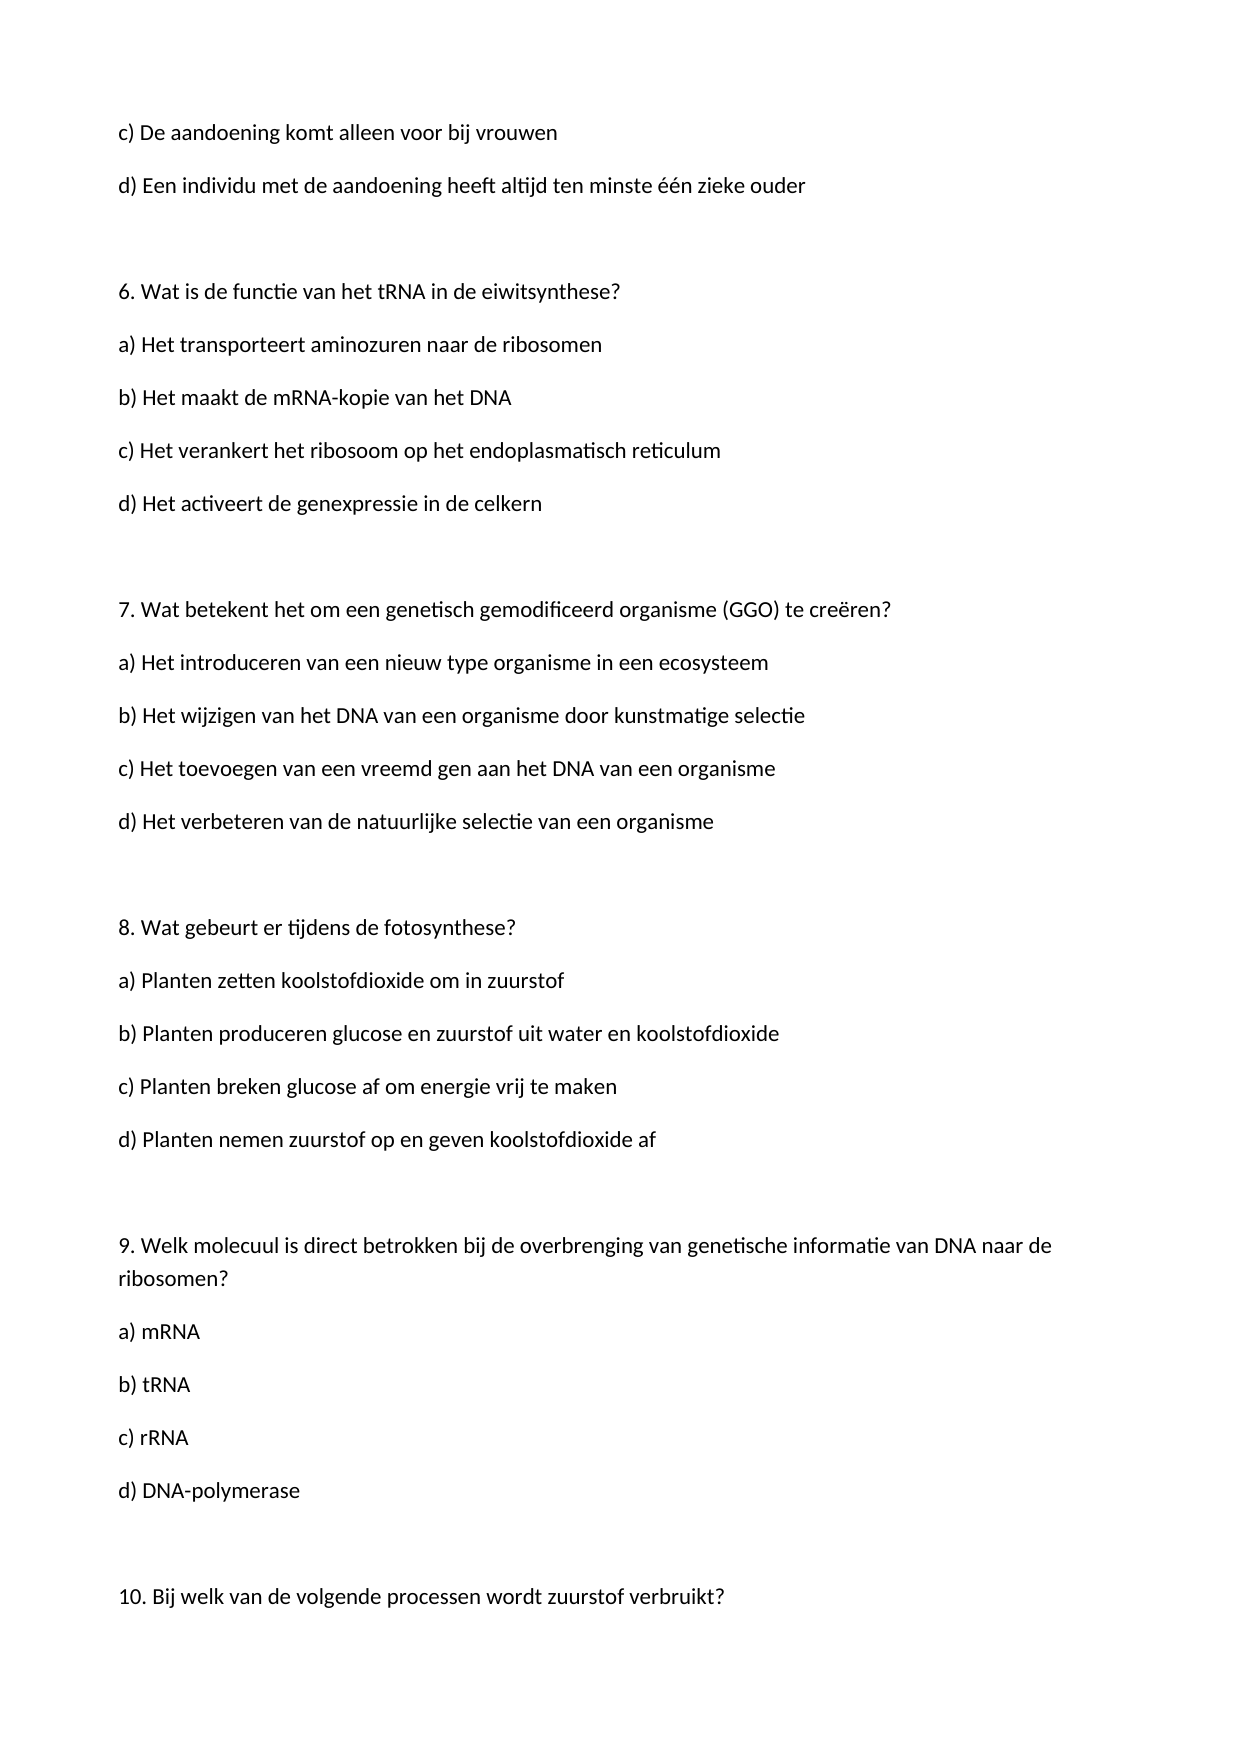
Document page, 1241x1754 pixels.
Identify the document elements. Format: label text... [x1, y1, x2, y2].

text a) Het transporteert aminozuren naar de ribosomen [118, 330, 1122, 358]
text 9. Welk molecuul is direct betrokken bij de overbrenging van genetische informatie van DNA naar de ribosomen? [118, 1232, 1122, 1292]
text a) Het introduceren van een nieuw type organisme in een ecosysteem [118, 648, 1122, 676]
text b) Het maakt de mRNA-kopie van het DNA [118, 383, 1122, 411]
text a) mRNA [118, 1317, 1122, 1345]
text d) Het verbeteren van de natuurlijke selectie van een organisme [118, 807, 1122, 835]
text d) Planten nemen zuurstof op en geven koolstofdioxide af [118, 1126, 1122, 1153]
text d) Een individu met de aandoening heeft altijd ten minste één zieke ouder [118, 171, 1122, 199]
text 7. Wat betekent het om een genetisch gemodificeerd organisme (GGO) te creëren? [118, 595, 1122, 623]
text b) tRNA [118, 1370, 1122, 1398]
text c) rRNA [118, 1423, 1122, 1451]
text c) Het verankert het ribosoom op het endoplasmatisch reticulum [118, 436, 1122, 464]
text b) Planten produceren glucose en zuurstof uit water en koolstofdioxide [118, 1019, 1122, 1047]
text a) Planten zetten koolstofdioxide om in zuurstof [118, 966, 1122, 994]
text 8. Wat gebeurt er tijdens de fotosynthese? [118, 913, 1122, 941]
text b) Het wijzigen van het DNA van een organisme door kunstmatige selectie [118, 701, 1122, 729]
text 10. Bij welk van de volgende processen wordt zuurstof verbruikt? [118, 1582, 1122, 1610]
text c) De aandoening komt alleen voor bij vrouwen [118, 118, 1122, 146]
text d) DNA-polymerase [118, 1476, 1122, 1504]
text 6. Wat is de functie van het tRNA in de eiwitsynthese? [118, 277, 1122, 305]
text c) Planten breken glucose af om energie vrij te maken [118, 1072, 1122, 1101]
text d) Het activeert de genexpressie in de celkern [118, 489, 1122, 517]
text c) Het toevoegen van een vreemd gen aan het DNA van een organisme [118, 754, 1122, 782]
